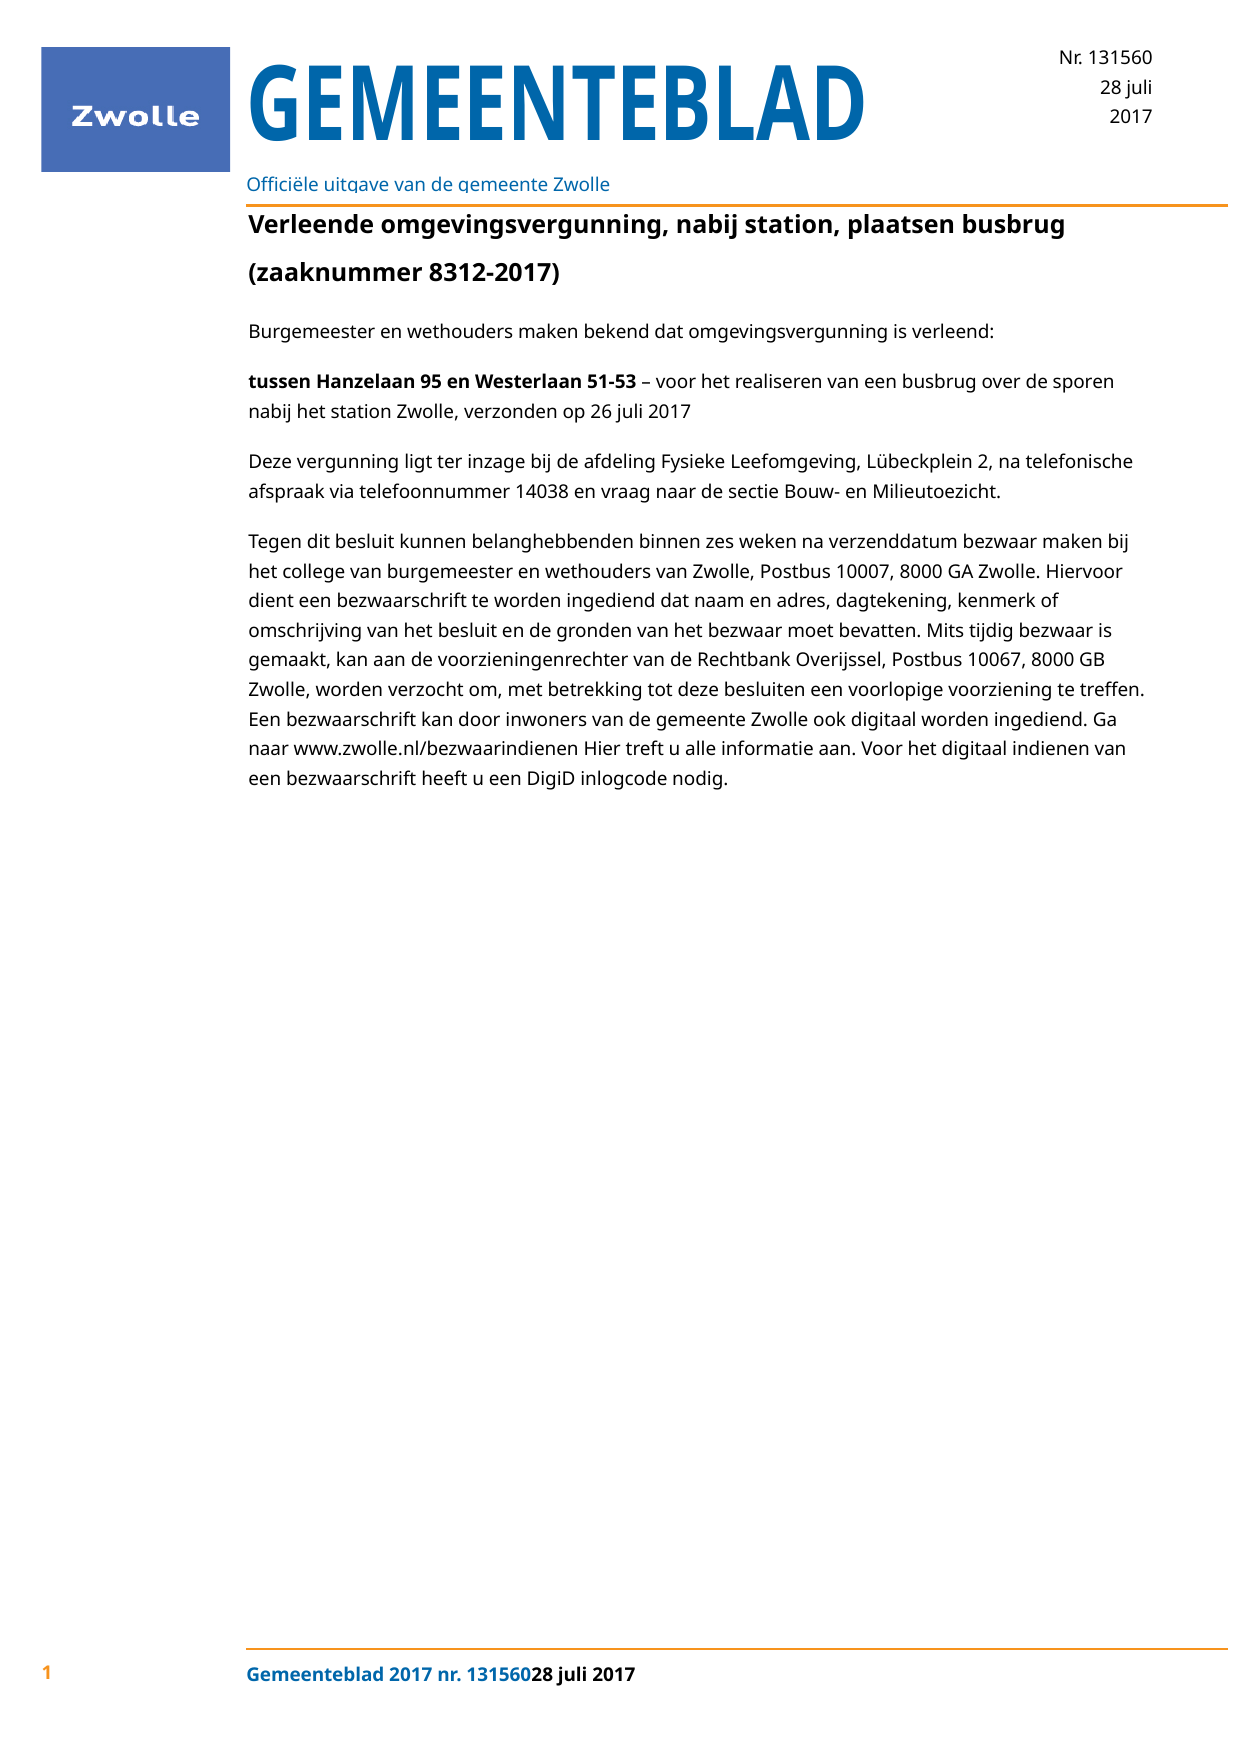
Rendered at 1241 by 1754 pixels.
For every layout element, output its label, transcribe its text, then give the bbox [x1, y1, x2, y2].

text Burgemeester en wethouders maken bekend dat omgevingsvergunning is verleend: [248, 318, 1152, 344]
text Verleende omgevingsvergunning, nabij station, plaatsen busbrug (zaaknummer 8312-2017) [248, 207, 1152, 288]
picture [41, 47, 231, 172]
text Tegen dit besluit kunnen belanghebbenden binnen zes weken na verzenddatum bezwaar maken bij het college van burgemeester en wethouders van Zwolle, Postbus 10007, 8000 GA Zwolle. Hiervoor dient een bezwaarschrift te worden ingediend dat naam en adres, dagtekening, kenmerk of omschrijving van het besluit en de gronden van het bezwaar moet bevatten. Mits tijdig bezwaar is gemaakt, kan aan de voorzieningenrechter van de Rechtbank Overijssel, Postbus 10067, 8000 GB Zwolle, worden verzocht om, met betrekking tot deze besluiten een voorlopige voorziening te treffen. Een bezwaarschrift kan door inwoners van de gemeente Zwolle ook digitaal worden ingediend. Ga naar www.zwolle.nl/bezwaarindienen Hier treft u alle informatie aan. Voor het digitaal indienen van een bezwaarschrift heeft u een DigiD inlogcode nodig. [248, 528, 1152, 791]
text Deze vergunning ligt ter inzage bij de afdeling Fysieke Leefomgeving, Lübeckplein 2, na telefonische afspraak via telefoonnummer 14038 en vraag naar de sectie Bouw- en Milieutoezicht. [248, 448, 1152, 504]
text tussen Hanzelaan 95 en Westerlaan 51-53 – voor het realiseren van een busbrug over de sporen nabij het station Zwolle, verzonden op 26 juli 2017 [248, 368, 1152, 424]
